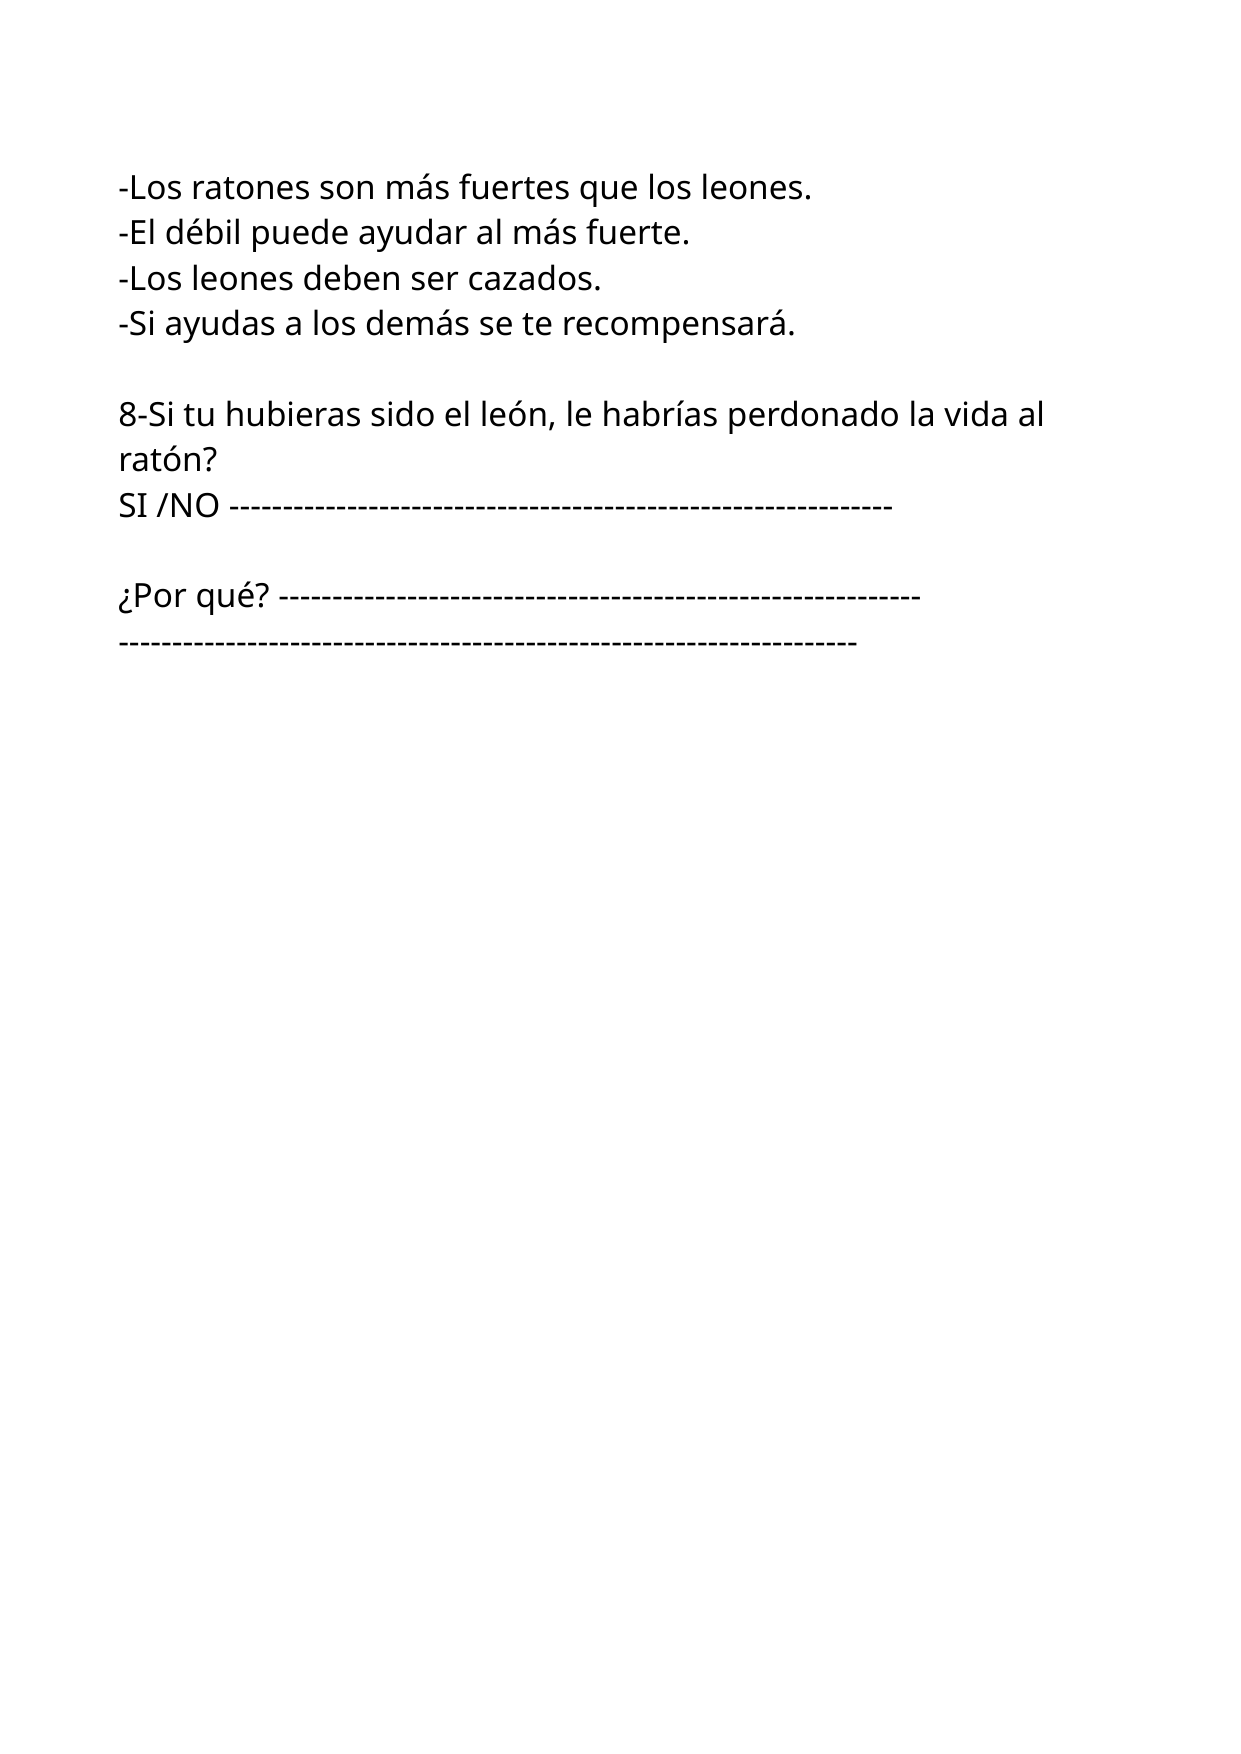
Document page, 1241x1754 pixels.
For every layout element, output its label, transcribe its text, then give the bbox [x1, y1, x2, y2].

text ¿Por qué? ------------------------------------------------------------ [118, 572, 1122, 618]
text 8-Si tu hubieras sido el león, le habrías perdonado la vida al ratón? [118, 391, 1122, 481]
text -Los leones deben ser cazados. [118, 254, 1122, 300]
text --------------------------------------------------------------------- [118, 618, 1122, 663]
text -El débil puede ayudar al más fuerte. [118, 209, 1122, 254]
text SI /NO -------------------------------------------------------------- [118, 481, 1122, 527]
text -Los ratones son más fuertes que los leones. [118, 163, 1122, 209]
text -Si ayudas a los demás se te recompensará. [118, 300, 1122, 345]
